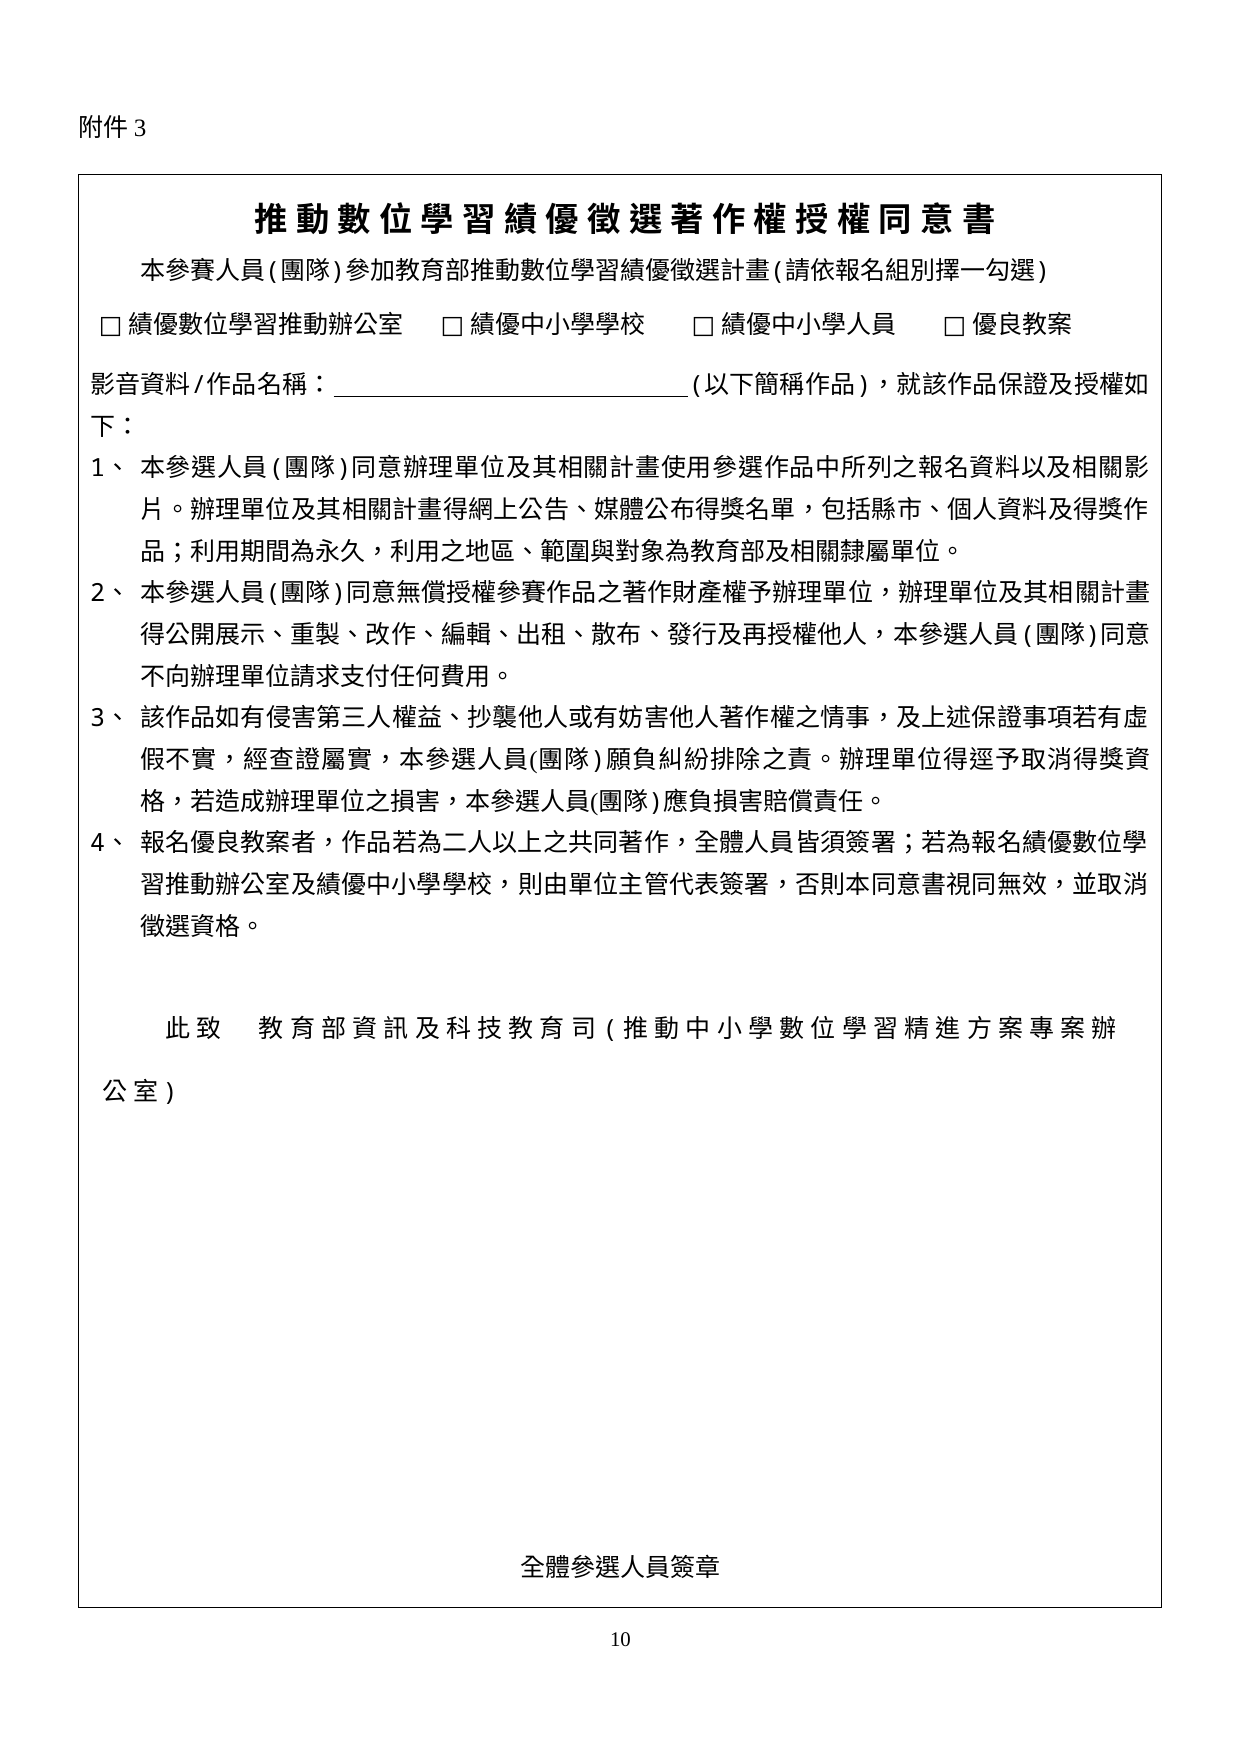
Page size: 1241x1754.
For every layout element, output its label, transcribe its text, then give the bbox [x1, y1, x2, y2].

table_header □ 績優數位學習推動辦公室 [87, 305, 429, 352]
table_header □ 績優中小學人員 [680, 305, 931, 352]
table_header □ 優良教案 [931, 305, 1153, 352]
table_header □ 績優中小學學校 [429, 305, 680, 352]
text 附件3 [78, 108, 1162, 144]
table_header 推動數位學習績優徵選著作權授權同意書 本參賽人員(團隊)參加教育部推動數位學習績優徵選計畫(請依報名組別擇一勾選) 影音資料/作品名稱： (以下簡稱作品)，就該作品保證及授權如下： 本參選人員(團隊)同意辦理單位及其相關計畫使用參選作品中所列之報名資料以及相關影片。辦理單位及其相關計畫得網上公告、媒體公布得獎名單，包括縣市、個人資料及得獎作品；利用期間為永久，利用之地區、範圍與對象為教育部及相關隸屬單位。 本參選人員(團隊)同意無償授權參賽作品之著作財產權予辦理單位，辦理單位及其相關計畫得公開展示、重製、改作、編輯、出租、散布、發行及再授權他人，本參選人員(團隊)同意不向辦理單位請求支付任何費用。 該作品如有侵害第三人權益、抄襲他人或有妨害他人著作權之情事，及上述保證事項若有虛假不實，經查證屬實，本參選人員(團隊)願負糾紛排除之責。辦理單位得逕予取消得獎資格，若造成辦理單位之損害，本參選人員(團隊)應負損害賠償責任。 報名優良教案者，作品若為二人以上之共同著作，全體人員皆須簽署；若為報名績優數位學習推動辦公室及績優中小學學校，則由單位主管代表簽署，否則本同意書視同無效，並取消徵選資格。 此致 教育部資訊及科技教育司(推動中小學數位學習精進方案專案辦公室) 全體參選人員簽章 [79, 175, 1161, 1607]
